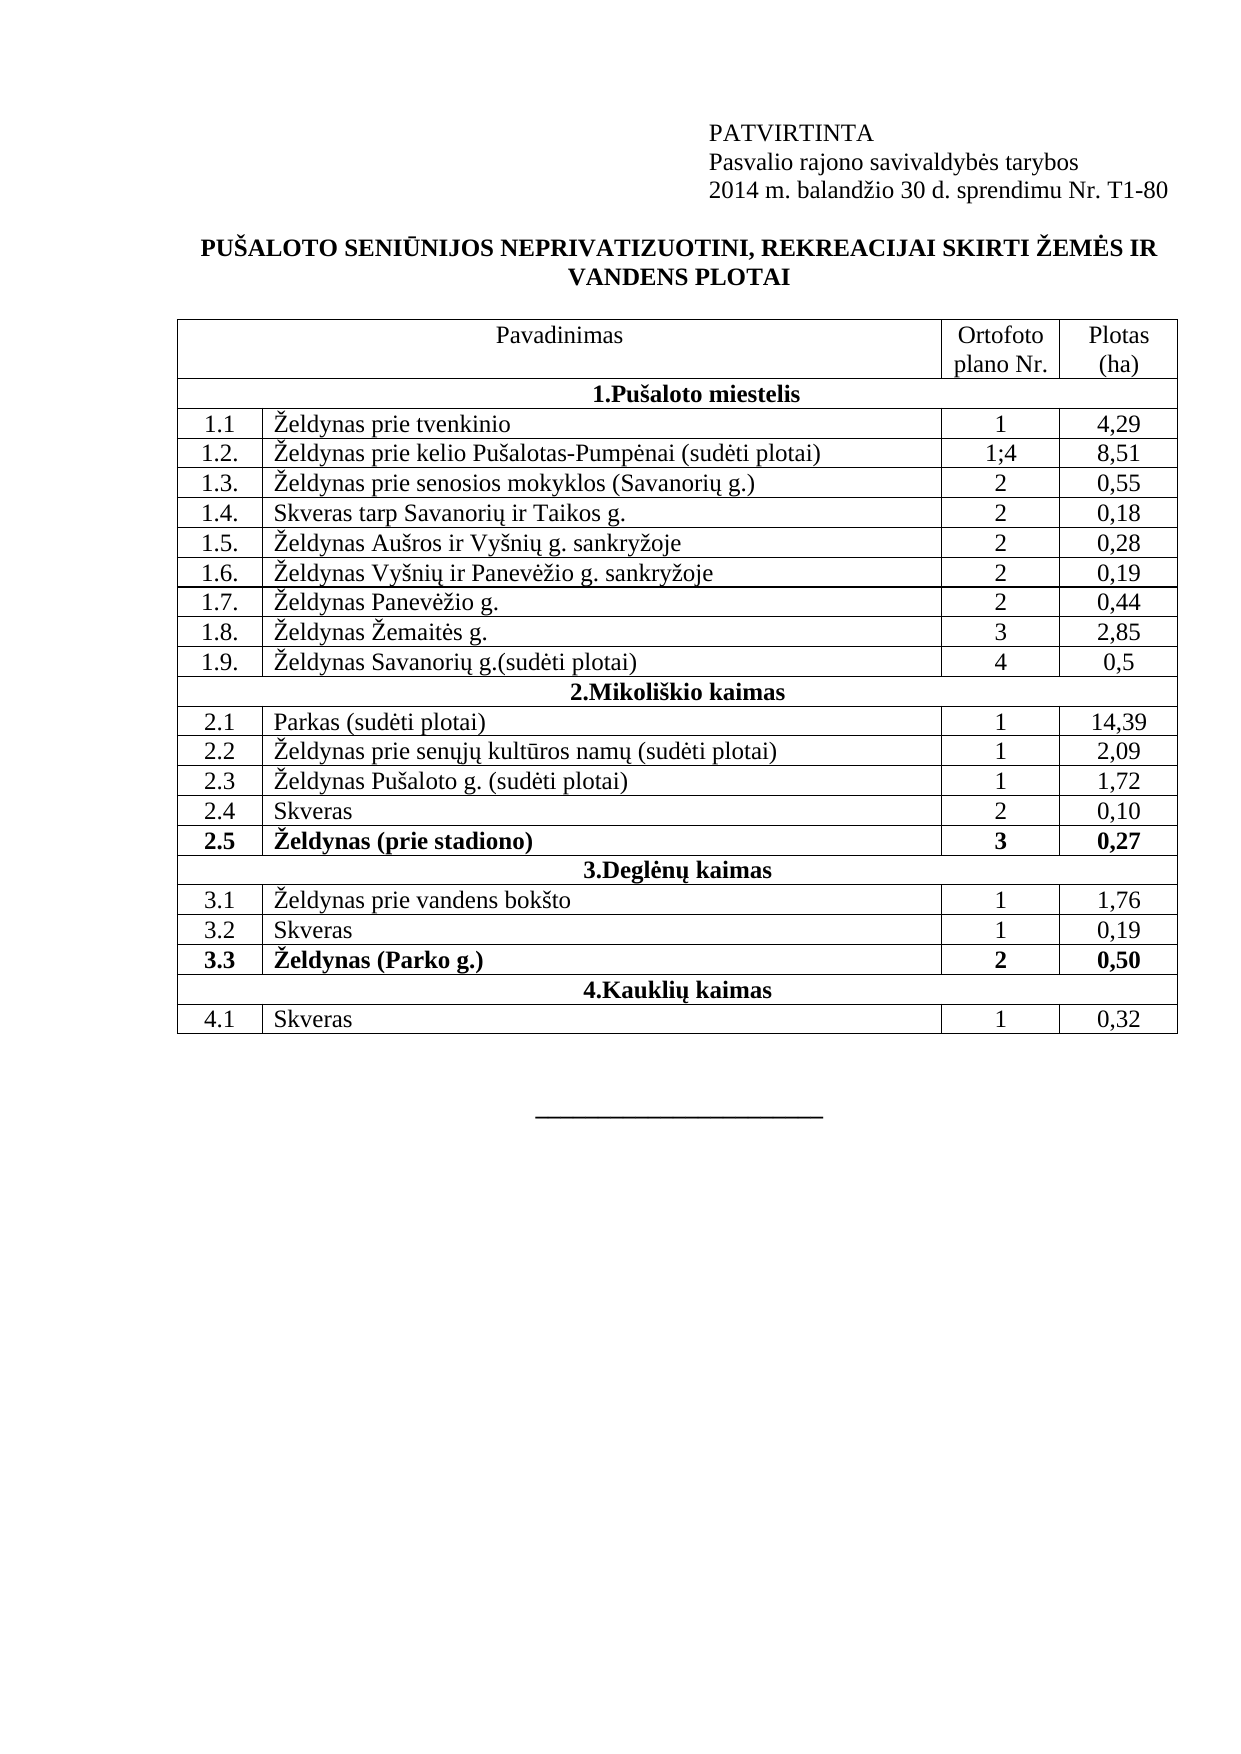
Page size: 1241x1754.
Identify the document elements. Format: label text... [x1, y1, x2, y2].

table_cell Želdynas prie vandens bokšto [263, 885, 941, 914]
table_cell 2.1 [178, 707, 262, 735]
table_cell 2.4 [178, 796, 262, 825]
table_cell Želdynas Aušros ir Vyšnių g. sankryžoje [263, 528, 941, 557]
table_cell 0,10 [1060, 796, 1177, 825]
text PATVIRTINTA [709, 118, 1181, 147]
table_cell 1 [942, 1005, 1059, 1033]
table_cell Želdynas prie senosios mokyklos (Savanorių g.) [263, 468, 941, 497]
table_cell Želdynas Žemaitės g. [263, 617, 941, 646]
table_cell 1 [942, 409, 1059, 437]
table_cell 2 [942, 558, 1059, 586]
table_cell Želdynas (Parko g.) [263, 945, 941, 974]
table_cell 3 [942, 617, 1059, 646]
table_header Pavadinimas [178, 320, 941, 378]
table_cell 0,18 [1060, 498, 1177, 527]
table_cell 1 [942, 707, 1059, 735]
table_cell 2 [942, 468, 1059, 497]
table_header Ortofoto plano Nr. [942, 320, 1059, 378]
table_cell 1,76 [1060, 885, 1177, 914]
table_cell 2.3 [178, 766, 262, 795]
table_cell 2.5 [178, 826, 262, 854]
table_cell 2,85 [1060, 617, 1177, 646]
table_cell 2.Mikoliškio kaimas [178, 677, 1177, 706]
table_cell Želdynas Savanorių g.(sudėti plotai) [263, 647, 941, 676]
table_cell Želdynas Vyšnių ir Panevėžio g. sankryžoje [263, 558, 941, 586]
table_cell 2,09 [1060, 736, 1177, 765]
table_cell 1.9. [178, 647, 262, 676]
table_cell 1.Pušaloto miestelis [178, 379, 1177, 408]
table_cell 2 [942, 945, 1059, 974]
table_cell 0,19 [1060, 558, 1177, 586]
table_cell 1.1 [178, 409, 262, 437]
table_cell Želdynas Panevėžio g. [263, 588, 941, 616]
table_cell 8,51 [1060, 439, 1177, 467]
text 2014 m. balandžio 30 d. sprendimu Nr. T1-80 [709, 176, 1181, 204]
table_cell 3.3 [178, 945, 262, 974]
table_cell 1 [942, 915, 1059, 944]
table_cell 1,72 [1060, 766, 1177, 795]
table_cell 3.2 [178, 915, 262, 944]
table_cell 1.4. [178, 498, 262, 527]
table_cell 0,55 [1060, 468, 1177, 497]
table_cell 0,50 [1060, 945, 1177, 974]
table_cell 3.1 [178, 885, 262, 914]
table_cell 0,28 [1060, 528, 1177, 557]
table_cell Skveras [263, 1005, 941, 1033]
table_cell 4.1 [178, 1005, 262, 1033]
table_cell 0,19 [1060, 915, 1177, 944]
text _______________________ [177, 1092, 1181, 1121]
table_cell Želdynas prie tvenkinio [263, 409, 941, 437]
table_cell 3 [942, 826, 1059, 854]
table_cell 1;4 [942, 439, 1059, 467]
table_cell 0,5 [1060, 647, 1177, 676]
table_cell 1 [942, 885, 1059, 914]
table_header Plotas (ha) [1060, 320, 1177, 378]
table_cell Parkas (sudėti plotai) [263, 707, 941, 735]
table_cell 0,44 [1060, 588, 1177, 616]
text Pasvalio rajono savivaldybės tarybos [709, 147, 1181, 176]
table_cell 1 [942, 736, 1059, 765]
table_cell Skveras [263, 915, 941, 944]
table_cell 4,29 [1060, 409, 1177, 437]
table_cell 1.8. [178, 617, 262, 646]
text PUŠALOTO SENIŪNIJOS NEPRIVATIZUOTINI, REKREACIJAI SKIRTI ŽEMĖS IR VANDENS PLOTAI [177, 233, 1181, 291]
table_cell Želdynas Pušaloto g. (sudėti plotai) [263, 766, 941, 795]
table_cell 1.2. [178, 439, 262, 467]
table_cell 14,39 [1060, 707, 1177, 735]
table_cell 3.Deglėnų kaimas [178, 856, 1177, 884]
table_cell 2.2 [178, 736, 262, 765]
table_cell 4.Kauklių kaimas [178, 975, 1177, 1003]
table_cell 2 [942, 588, 1059, 616]
table_cell 1.5. [178, 528, 262, 557]
table_cell 2 [942, 528, 1059, 557]
table_cell Skveras [263, 796, 941, 825]
table_cell Skveras tarp Savanorių ir Taikos g. [263, 498, 941, 527]
table_cell 1.7. [178, 588, 262, 616]
table_cell 4 [942, 647, 1059, 676]
table_cell Želdynas (prie stadiono) [263, 826, 941, 854]
table_cell 0,27 [1060, 826, 1177, 854]
table_cell 1.3. [178, 468, 262, 497]
table_cell 0,32 [1060, 1005, 1177, 1033]
table_cell 1.6. [178, 558, 262, 586]
table_cell 2 [942, 498, 1059, 527]
table_cell Želdynas prie senųjų kultūros namų (sudėti plotai) [263, 736, 941, 765]
table_cell 2 [942, 796, 1059, 825]
table_cell 1 [942, 766, 1059, 795]
table_cell Želdynas prie kelio Pušalotas-Pumpėnai (sudėti plotai) [263, 439, 941, 467]
